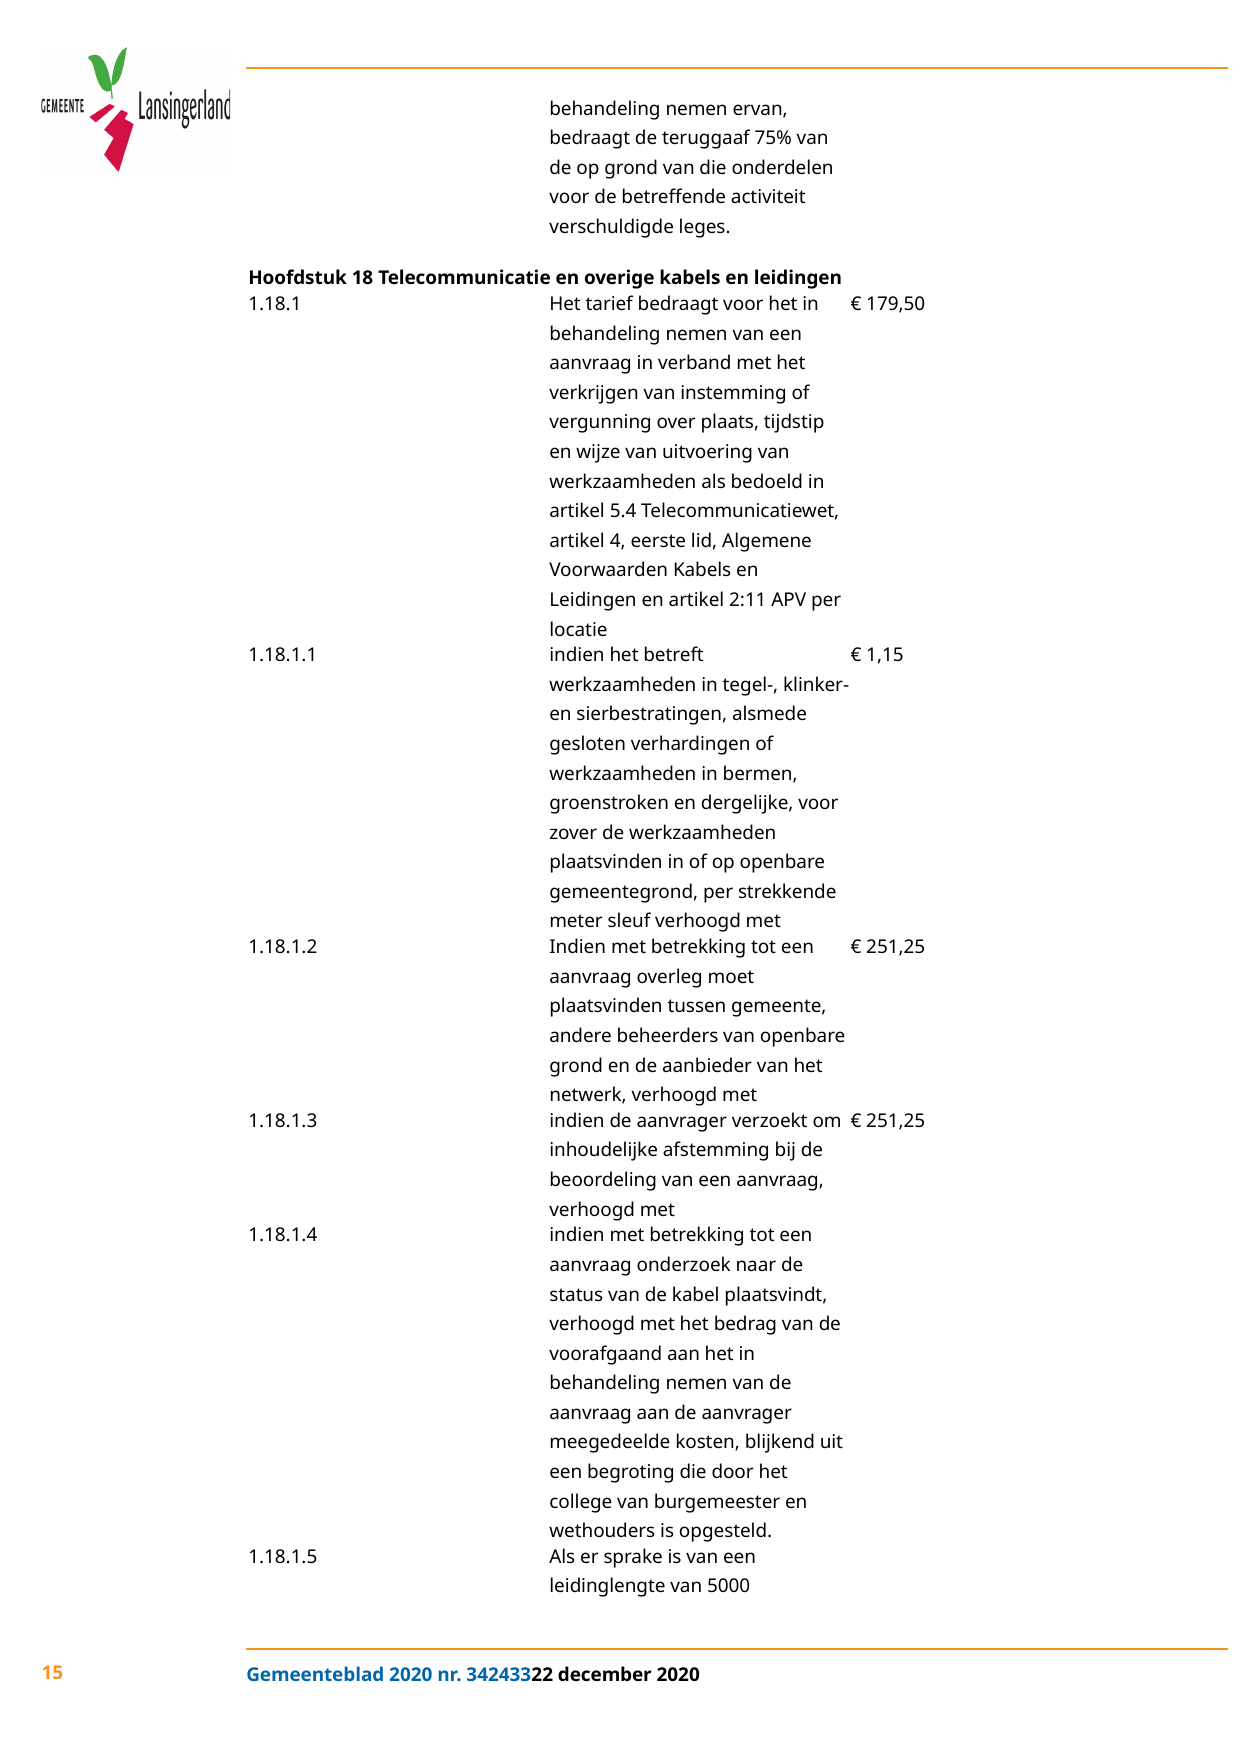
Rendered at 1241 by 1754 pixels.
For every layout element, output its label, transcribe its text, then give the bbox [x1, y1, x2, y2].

picture [41, 47, 231, 172]
table_cell 1.18.1.3 [248, 1107, 549, 1222]
table_cell 1.18.1.5 [248, 1543, 549, 1598]
table_cell [850, 1543, 1152, 1598]
table_cell Hoofdstuk 18 Telecommunicatie en overige kabels en leidingen [248, 265, 850, 290]
table_cell Het tarief bedraagt voor het in behandeling nemen van een aanvraag in verband met het verkrijgen van instemming of vergunning over plaats, tijdstip en wijze van uitvoering van werkzaamheden als bedoeld in artikel 5.4 Telecommunicatiewet, artikel 4, eerste lid, Algemene Voorwaarden Kabels en Leidingen en artikel 2:11 APV per locatie [549, 290, 850, 641]
table_cell indien met betrekking tot een aanvraag onderzoek naar de status van de kabel plaatsvindt, verhoogd met het bedrag van de voorafgaand aan het in behandeling nemen van de aanvraag aan de aanvrager meegedeelde kosten, blijkend uit een begroting die door het college van burgemeester en wethouders is opgesteld. [549, 1222, 850, 1543]
table_cell 1.18.1 [248, 290, 549, 641]
table_cell € 1,15 [850, 641, 1152, 933]
table_cell 1.18.1.1 [248, 641, 549, 933]
table_cell indien de aanvrager verzoekt om inhoudelijke afstemming bij de beoordeling van een aanvraag, verhoogd met [549, 1107, 850, 1222]
table_cell [850, 265, 1152, 290]
table_cell [248, 239, 1152, 264]
table_cell behandeling nemen ervan, bedraagt de teruggaaf 75% van de op grond van die onderdelen voor de betreffende activiteit verschuldigde leges. [549, 95, 850, 239]
table_cell 1.18.1.4 [248, 1222, 549, 1543]
table_cell [248, 95, 549, 239]
table_cell € 179,50 [850, 290, 1152, 641]
table_cell [850, 1222, 1152, 1543]
table_cell Indien met betrekking tot een aanvraag overleg moet plaatsvinden tussen gemeente, andere beheerders van openbare grond en de aanbieder van het netwerk, verhoogd met [549, 934, 850, 1107]
table_cell € 251,25 [850, 934, 1152, 1107]
table_cell Als er sprake is van een leidinglengte van 5000 [549, 1543, 850, 1598]
table_cell indien het betreft werkzaamheden in tegel-, klinker- en sierbestratingen, alsmede gesloten verhardingen of werkzaamheden in bermen, groenstroken en dergelijke, voor zover de werkzaamheden plaatsvinden in of op openbare gemeentegrond, per strekkende meter sleuf verhoogd met [549, 641, 850, 933]
table_cell 1.18.1.2 [248, 934, 549, 1107]
table_cell € 251,25 [850, 1107, 1152, 1222]
table_cell [850, 95, 1152, 239]
